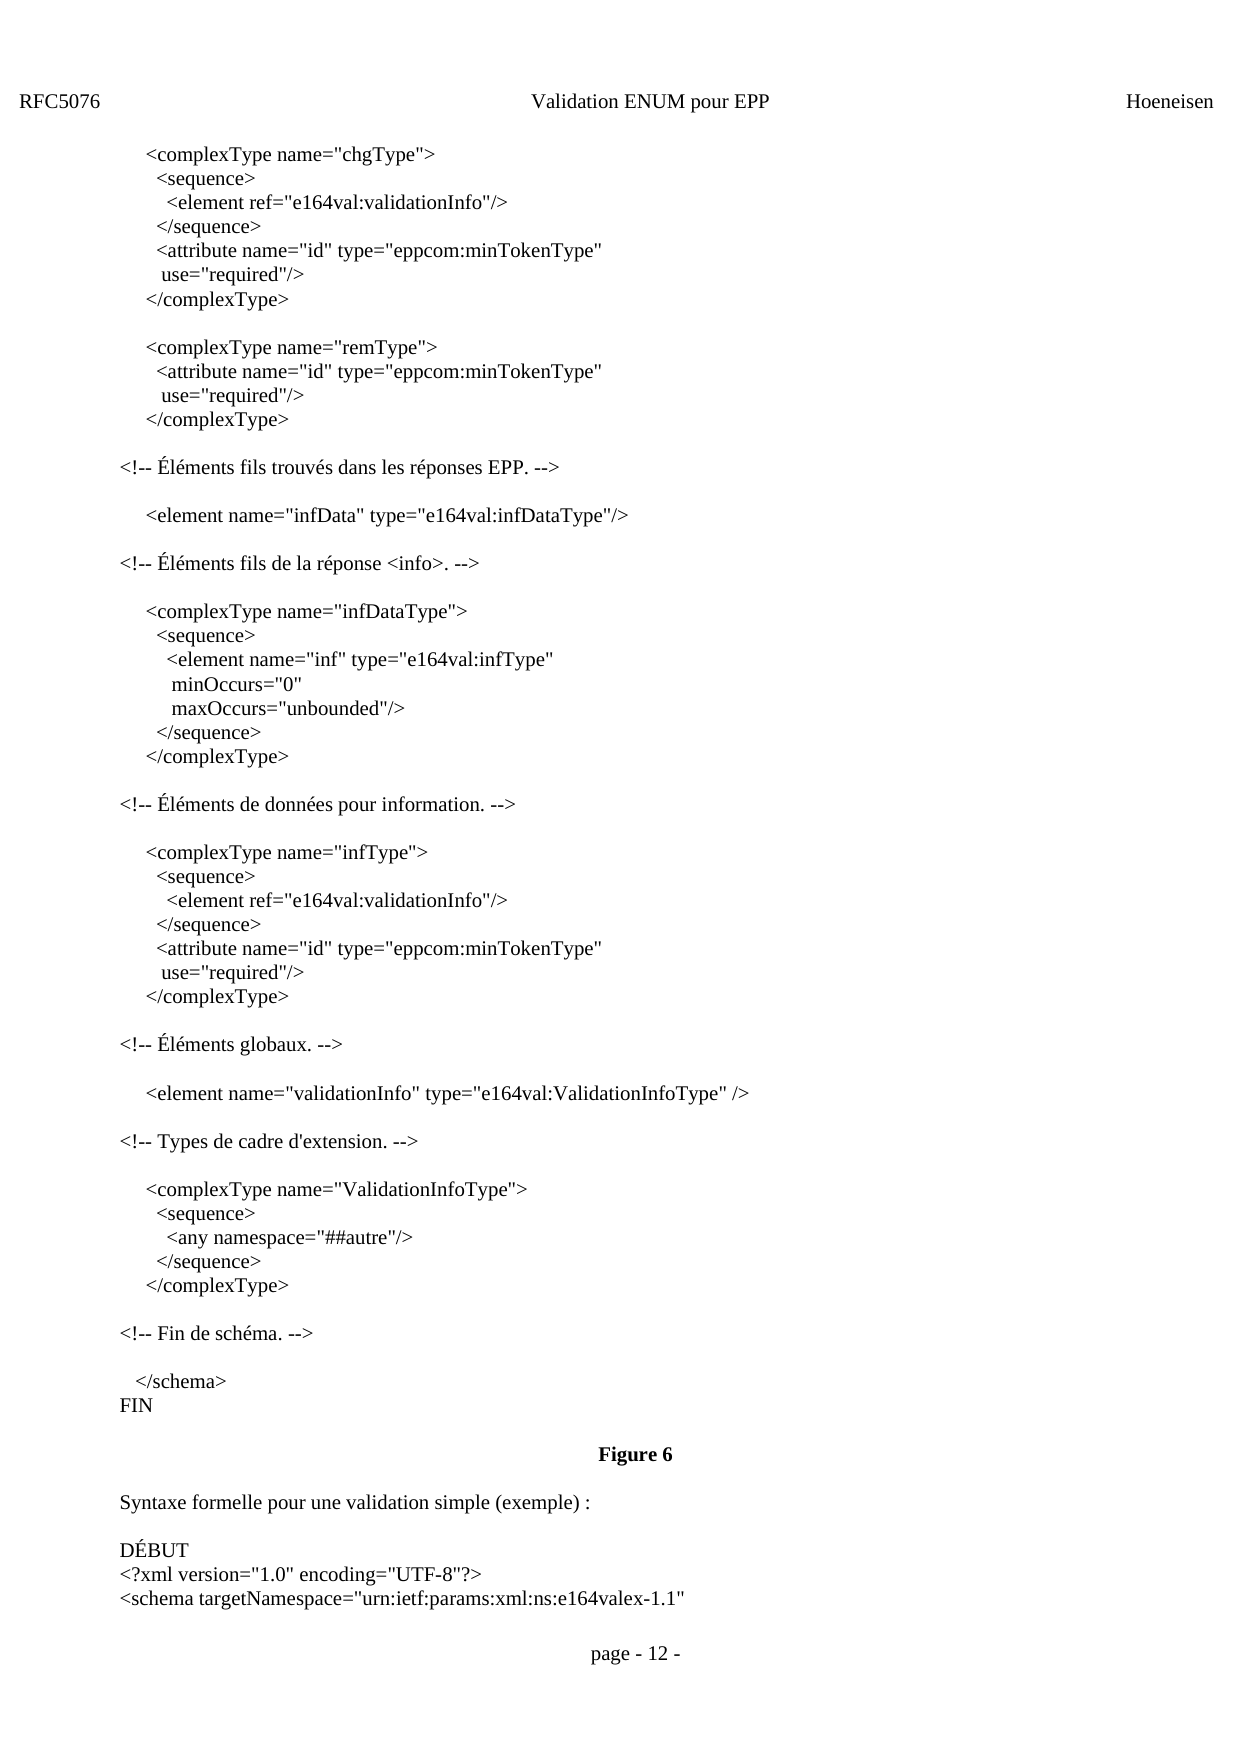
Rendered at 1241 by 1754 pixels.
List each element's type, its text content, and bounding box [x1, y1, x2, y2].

text </complexType> [119, 1273, 1152, 1297]
text <element name="validationInfo" type="e164val:ValidationInfoType" /> [119, 1081, 1152, 1104]
text </sequence> [119, 1249, 1152, 1273]
text <element name="infData" type="e164val:infDataType"/> [119, 503, 1152, 527]
text </schema> [119, 1369, 1152, 1393]
text </sequence> [119, 719, 1152, 744]
text <attribute name="id" type="eppcom:minTokenType" [119, 238, 1152, 262]
text <!-- Éléments de données pour information. --> [119, 792, 1152, 816]
text <!-- Éléments fils de la réponse <info>. --> [119, 551, 1152, 575]
text <sequence> [119, 864, 1152, 888]
text Syntaxe formelle pour une validation simple (exemple) : [119, 1489, 1152, 1514]
text use="required"/> [119, 960, 1152, 984]
text </complexType> [119, 744, 1152, 768]
text FIN [119, 1393, 1152, 1417]
text <schema targetNamespace="urn:ietf:params:xml:ns:e164valex-1.1" [119, 1586, 1152, 1610]
text <element name="inf" type="e164val:infType" [119, 647, 1152, 671]
text <complexType name="chgType"> [119, 142, 1152, 166]
text <!-- Éléments globaux. --> [119, 1032, 1152, 1056]
text </complexType> [119, 407, 1152, 431]
text </complexType> [119, 286, 1152, 311]
text <complexType name="infDataType"> [119, 599, 1152, 623]
text minOccurs="0" [119, 671, 1152, 696]
text </sequence> [119, 912, 1152, 936]
text <!-- Éléments fils trouvés dans les réponses EPP. --> [119, 455, 1152, 479]
text <any namespace="##autre"/> [119, 1225, 1152, 1249]
text <!-- Types de cadre d'extension. --> [119, 1129, 1152, 1153]
subtitle Figure 6 [119, 1441, 1152, 1466]
text <element ref="e164val:validationInfo"/> [119, 190, 1152, 214]
text DÉBUT [119, 1538, 1152, 1562]
text </sequence> [119, 214, 1152, 238]
text </complexType> [119, 984, 1152, 1008]
text <sequence> [119, 166, 1152, 190]
text <?xml version="1.0" encoding="UTF-8"?> [119, 1562, 1152, 1586]
text <complexType name="ValidationInfoType"> [119, 1177, 1152, 1201]
text use="required"/> [119, 262, 1152, 286]
text <sequence> [119, 623, 1152, 647]
text <element ref="e164val:validationInfo"/> [119, 888, 1152, 912]
text <complexType name="infType"> [119, 840, 1152, 864]
text <complexType name="remType"> [119, 334, 1152, 359]
text maxOccurs="unbounded"/> [119, 696, 1152, 719]
text <!-- Fin de schéma. --> [119, 1321, 1152, 1345]
text use="required"/> [119, 383, 1152, 407]
text <sequence> [119, 1201, 1152, 1225]
text <attribute name="id" type="eppcom:minTokenType" [119, 359, 1152, 383]
text <attribute name="id" type="eppcom:minTokenType" [119, 936, 1152, 960]
